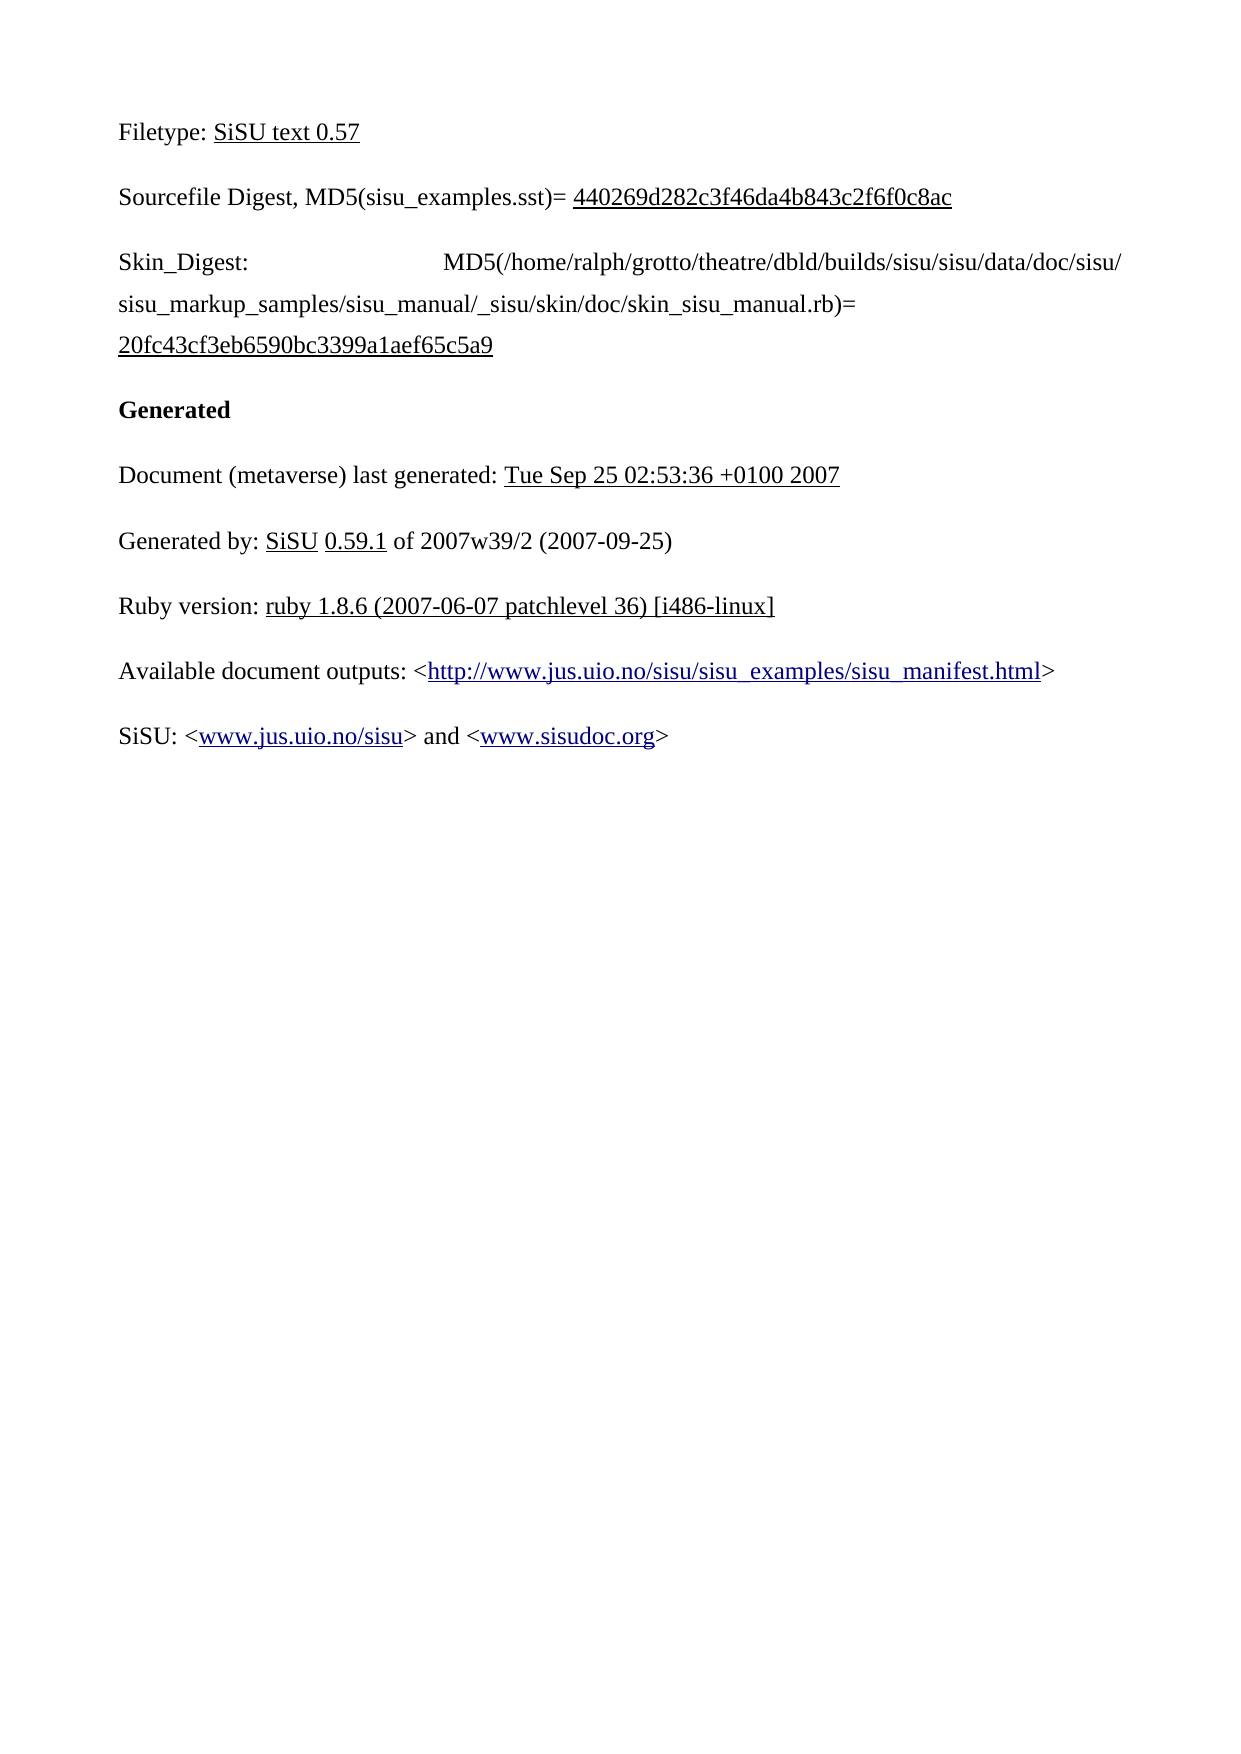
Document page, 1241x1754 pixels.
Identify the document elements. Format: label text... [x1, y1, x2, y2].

text Available document outputs: <http://www.jus.uio.no/sisu/sisu_examples/sisu_manifest.html> [118, 657, 1122, 685]
text Filetype: SiSU text 0.57 [118, 118, 1122, 146]
text Generated by: SiSU 0.59.1 of 2007w39/2 (2007-09-25) [118, 527, 1122, 554]
text SiSU: <www.jus.uio.no/sisu> and <www.sisudoc.org> [118, 722, 1122, 750]
text Ruby version: ruby 1.8.6 (2007-06-07 patchlevel 36) [i486-linux] [118, 592, 1122, 619]
text Generated [118, 397, 1122, 424]
text Sourcefile Digest, MD5(sisu_examples.sst)= 440269d282c3f46da4b843c2f6f0c8ac [118, 183, 1122, 211]
text Document (metaverse) last generated: Tue Sep 25 02:53:36 +0100 2007 [118, 462, 1122, 489]
text Skin_Digest: MD5(/home/ralph/grotto/theatre/dbld/builds/sisu/sisu/data/doc/sisu/sisu_markup_samples/sisu_manual/_sisu/skin/doc/skin_sisu_manual.rb)= 20fc43cf3eb6590bc3399a1aef65c5a9 [118, 248, 1122, 359]
